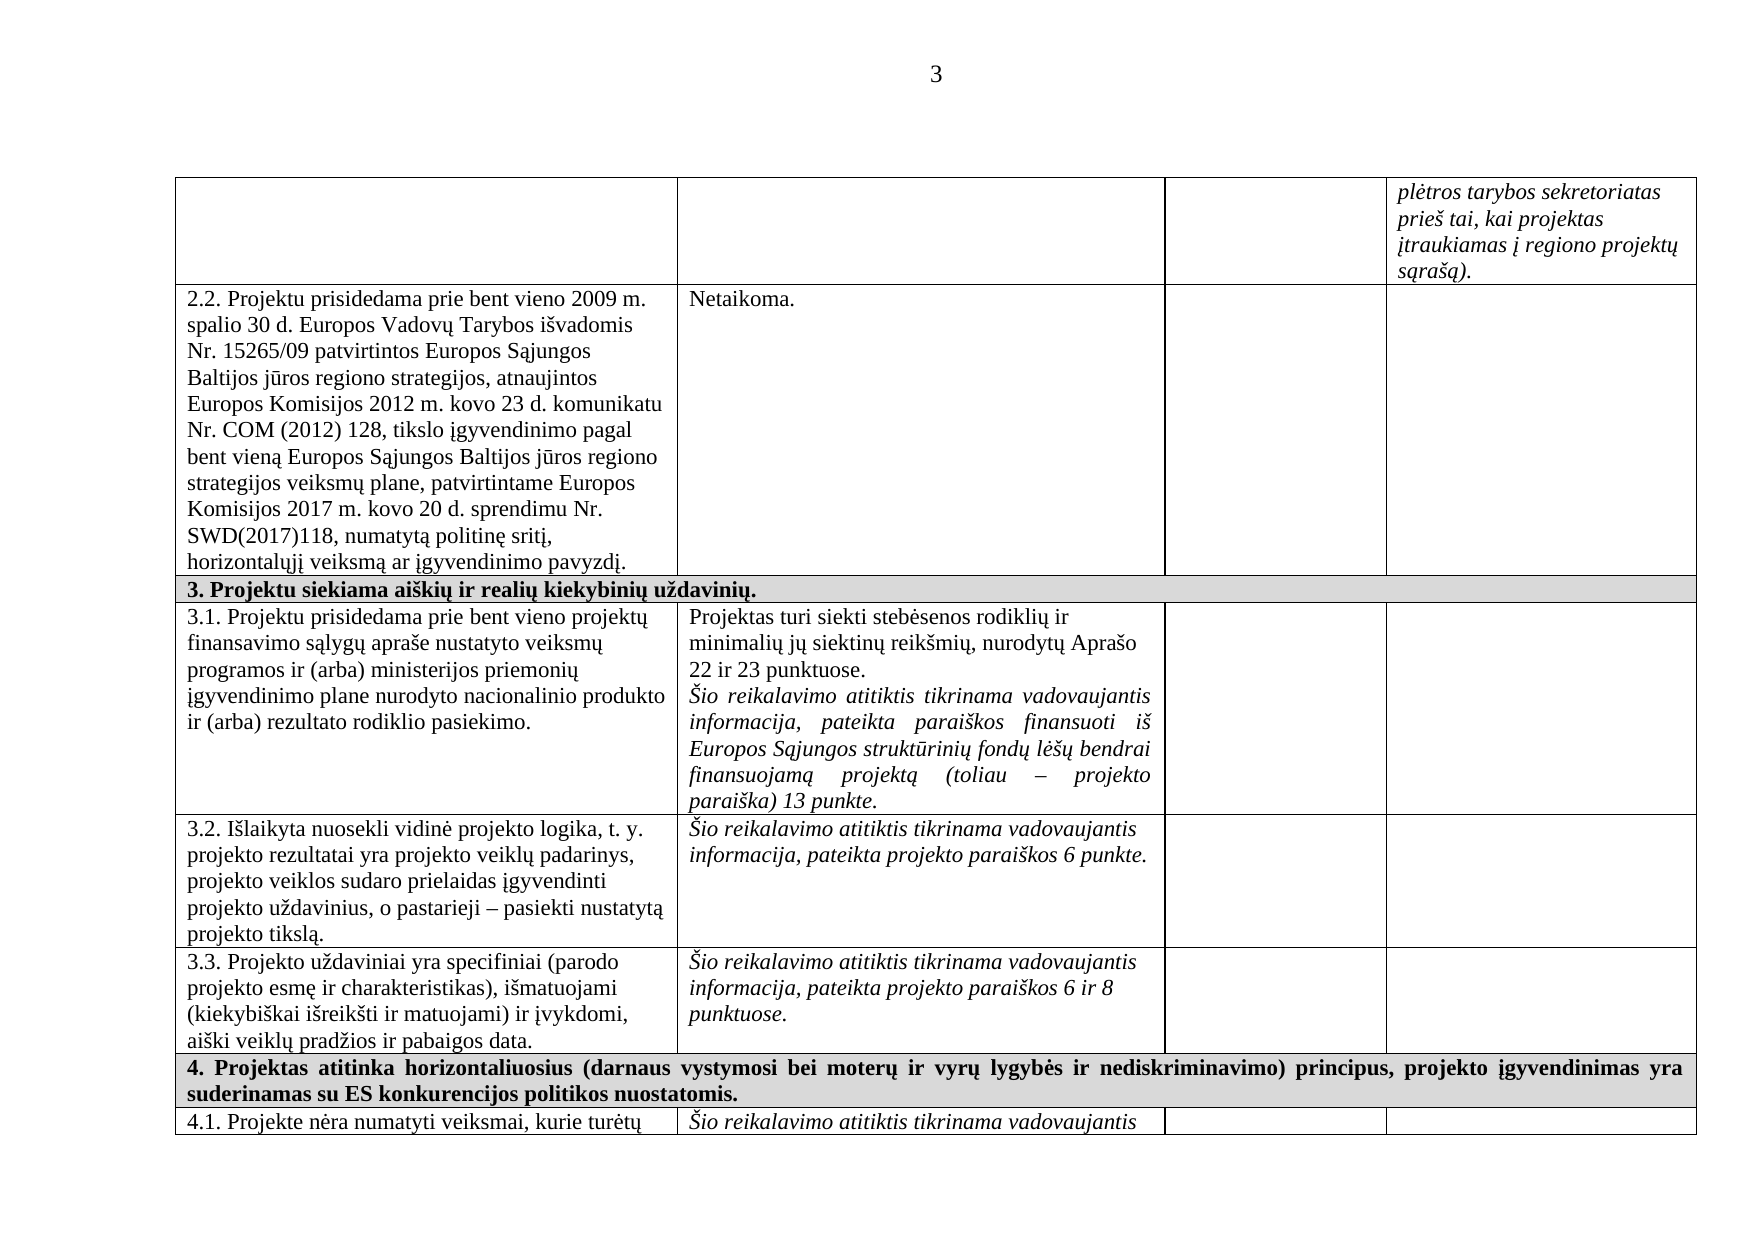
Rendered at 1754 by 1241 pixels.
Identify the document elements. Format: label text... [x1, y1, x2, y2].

table_cell [1166, 285, 1386, 574]
table_cell [1166, 1108, 1386, 1134]
table_cell [1166, 948, 1386, 1053]
table_cell Šio reikalavimo atitiktis tikrinama vadovaujantis informacija, pateikta projekto paraiškos 6 ir 8 punktuose. [678, 948, 1164, 1053]
table_cell Šio reikalavimo atitiktis tikrinama vadovaujantis informacija, pateikta projekto paraiškos 6 punkte. [678, 815, 1164, 947]
table_cell Projektas turi siekti stebėsenos rodiklių ir minimalių jų siektinų reikšmių, nurodytų Aprašo 22 ir 23 punktuose. Šio reikalavimo atitiktis tikrinama vadovaujantis informacija, pateikta paraiškos finansuoti iš Europos Sąjungos struktūrinių fondų lėšų bendrai finansuojamą projektą (toliau – projekto paraiška) 13 punkte. [678, 603, 1164, 814]
table_cell [1387, 603, 1696, 814]
table_cell [678, 178, 1164, 284]
table_cell Netaikoma. [678, 285, 1164, 574]
table_cell [1166, 178, 1386, 284]
table_cell 4. Projektas atitinka horizontaliuosius (darnaus vystymosi bei moterų ir vyrų lygybės ir nediskriminavimo) principus, projekto įgyvendinimas yra suderinamas su ES konkurencijos politikos nuostatomis. [176, 1054, 1696, 1107]
table_cell 3. Projektu siekiama aiškių ir realių kiekybinių uždavinių. [176, 576, 1696, 602]
table_cell 3.3. Projekto uždaviniai yra specifiniai (parodo projekto esmę ir charakteristikas), išmatuojami (kiekybiškai išreikšti ir matuojami) ir įvykdomi, aiški veiklų pradžios ir pabaigos data. [176, 948, 677, 1053]
table_cell [1387, 285, 1696, 574]
table_cell [1387, 1108, 1696, 1134]
table_cell 4.1. Projekte nėra numatyti veiksmai, kurie turėtų [176, 1108, 677, 1134]
table_cell Šio reikalavimo atitiktis tikrinama vadovaujantis [678, 1108, 1164, 1134]
table_cell [1166, 603, 1386, 814]
table_cell 3.2. Išlaikyta nuosekli vidinė projekto logika, t. y. projekto rezultatai yra projekto veiklų padarinys, projekto veiklos sudaro prielaidas įgyvendinti projekto uždavinius, o pastarieji – pasiekti nustatytą projekto tikslą. [176, 815, 677, 947]
table_cell [176, 178, 677, 284]
table_cell [1387, 815, 1696, 947]
table_cell plėtros tarybos sekretoriatas prieš tai, kai projektas įtraukiamas į regiono projektų sąrašą). [1387, 178, 1696, 284]
table_cell 3.1. Projektu prisidedama prie bent vieno projektų finansavimo sąlygų apraše nustatyto veiksmų programos ir (arba) ministerijos priemonių įgyvendinimo plane nurodyto nacionalinio produkto ir (arba) rezultato rodiklio pasiekimo. [176, 603, 677, 814]
table_cell [1166, 815, 1386, 947]
table_cell 2.2. Projektu prisidedama prie bent vieno 2009 m. spalio 30 d. Europos Vadovų Tarybos išvadomis Nr. 15265/09 patvirtintos Europos Sąjungos Baltijos jūros regiono strategijos, atnaujintos Europos Komisijos 2012 m. kovo 23 d. komunikatu Nr. COM (2012) 128, tikslo įgyvendinimo pagal bent vieną Europos Sąjungos Baltijos jūros regiono strategijos veiksmų plane, patvirtintame Europos Komisijos 2017 m. kovo 20 d. sprendimu Nr. SWD(2017)118, numatytą politinę sritį, horizontalųjį veiksmą ar įgyvendinimo pavyzdį. [176, 285, 677, 574]
table_cell [1387, 948, 1696, 1053]
